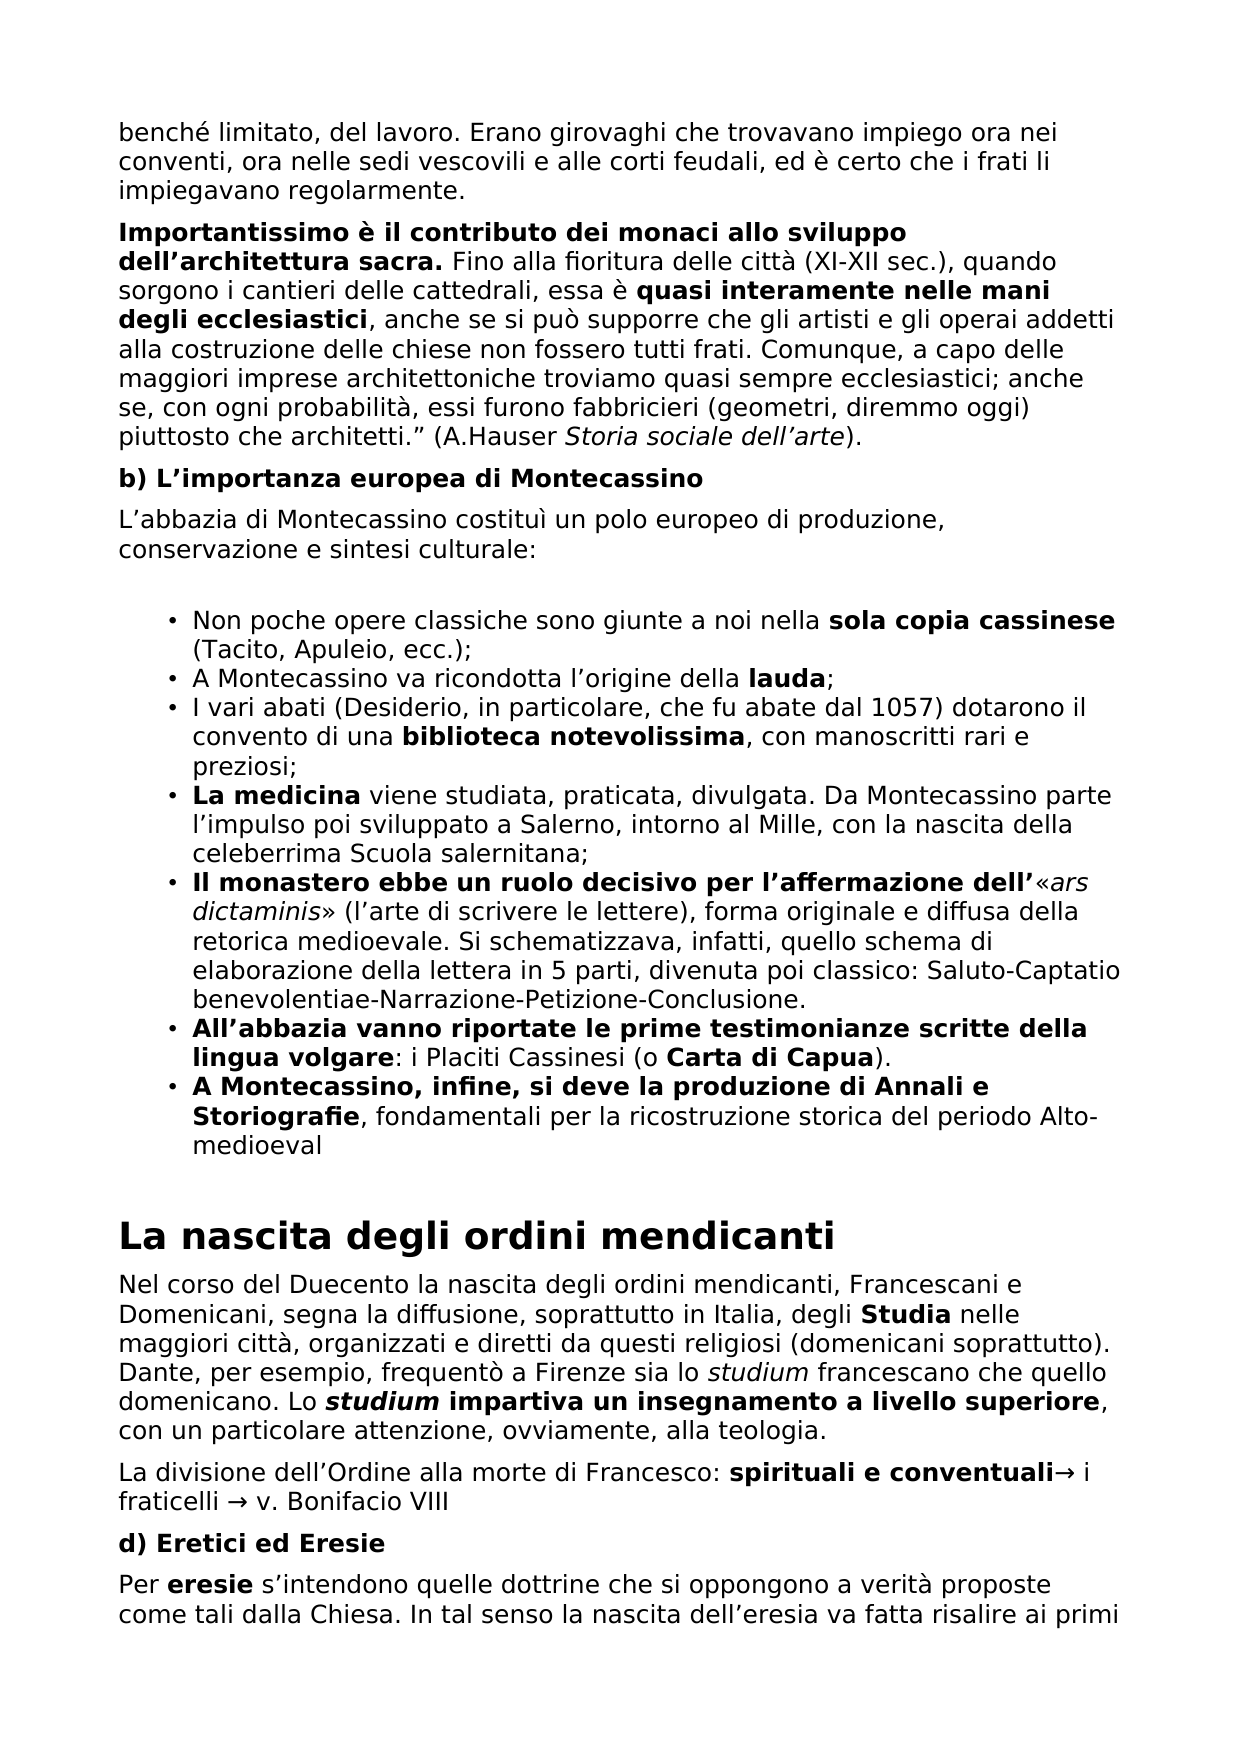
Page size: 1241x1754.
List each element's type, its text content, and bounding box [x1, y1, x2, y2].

list All’abbazia vanno riportate le prime testimonianze scritte della lingua volgare: i Placiti Cassinesi (o Carta di Capua). [177, 1014, 1122, 1073]
text La divisione dell’Ordine alla morte di Francesco: spirituali e conventuali→ i fraticelli → v. Bonifacio VIII [118, 1458, 1122, 1517]
list A Montecassino, infine, si deve la produzione di Annali e Storiografie, fondamentali per la ricostruzione storica del periodo Alto-medioeval [177, 1073, 1122, 1160]
text b) L’importanza europea di Montecassino [118, 464, 1122, 493]
text L’abbazia di Montecassino costituì un polo europeo di produzione, conservazione e sintesi culturale: [118, 506, 1122, 564]
text d) Eretici ed Eresie [118, 1529, 1122, 1558]
list A Montecassino va ricondotta l’origine della lauda; [177, 664, 1122, 693]
text benché limitato, del lavoro. Erano girovaghi che trovavano impiego ora nei conventi, ora nelle sedi vescovili e alle corti feudali, ed è certo che i frati li impiegavano regolarmente. [118, 118, 1122, 206]
list Il monastero ebbe un ruolo decisivo per l’affermazione dell’«ars dictaminis» (l’arte di scrivere le lettere), forma originale e diffusa della retorica medioevale. Si schematizzava, infatti, quello schema di elaborazione della lettera in 5 parti, divenuta poi classico: Saluto-Captatio benevolentiae-Narrazione-Petizione-Conclusione. [177, 868, 1122, 1014]
list Non poche opere classiche sono giunte a noi nella sola copia cassinese (Tacito, Apuleio, ecc.); [177, 606, 1122, 664]
text Per eresie s’intendono quelle dottrine che si oppongono a verità proposte come tali dalla Chiesa. In tal senso la nascita dell’eresia va fatta risalire ai primi [118, 1571, 1122, 1629]
text Importantissimo è il contributo dei monaci allo sviluppo dell’architettura sacra. Fino alla fioritura delle città (XI-XII sec.), quando sorgono i cantieri delle cattedrali, essa è quasi interamente nelle mani degli ecclesiastici, anche se si può supporre che gli artisti e gli operai addetti alla costruzione delle chiese non fossero tutti frati. Comunque, a capo delle maggiori imprese architettoniche troviamo quasi sempre ecclesiastici; anche se, con ogni probabilità, essi furono fabbricieri (geometri, diremmo oggi) piuttosto che architetti.” (A.Hauser Storia sociale dell’arte). [118, 218, 1122, 451]
list I vari abati (Desiderio, in particolare, che fu abate dal 1057) dotarono il convento di una biblioteca notevolissima, con manoscritti rari e preziosi; [177, 693, 1122, 781]
text Nel corso del Duecento la nascita degli ordini mendicanti, Francescani e Domenicani, segna la diffusione, soprattutto in Italia, degli Studia nelle maggiori città, organizzati e diretti da questi religiosi (domenicani soprattutto). Dante, per esempio, frequentò a Firenze sia lo studium francescano che quello domenicano. Lo studium impartiva un insegnamento a livello superiore, con un particolare attenzione, ovviamente, alla teologia. [118, 1271, 1122, 1446]
subtitle La nascita degli ordini mendicanti [118, 1214, 1122, 1258]
list La medicina viene studiata, praticata, divulgata. Da Montecassino parte l’impulso poi sviluppato a Salerno, intorno al Mille, con la nascita della celeberrima Scuola salernitana; [177, 781, 1122, 868]
